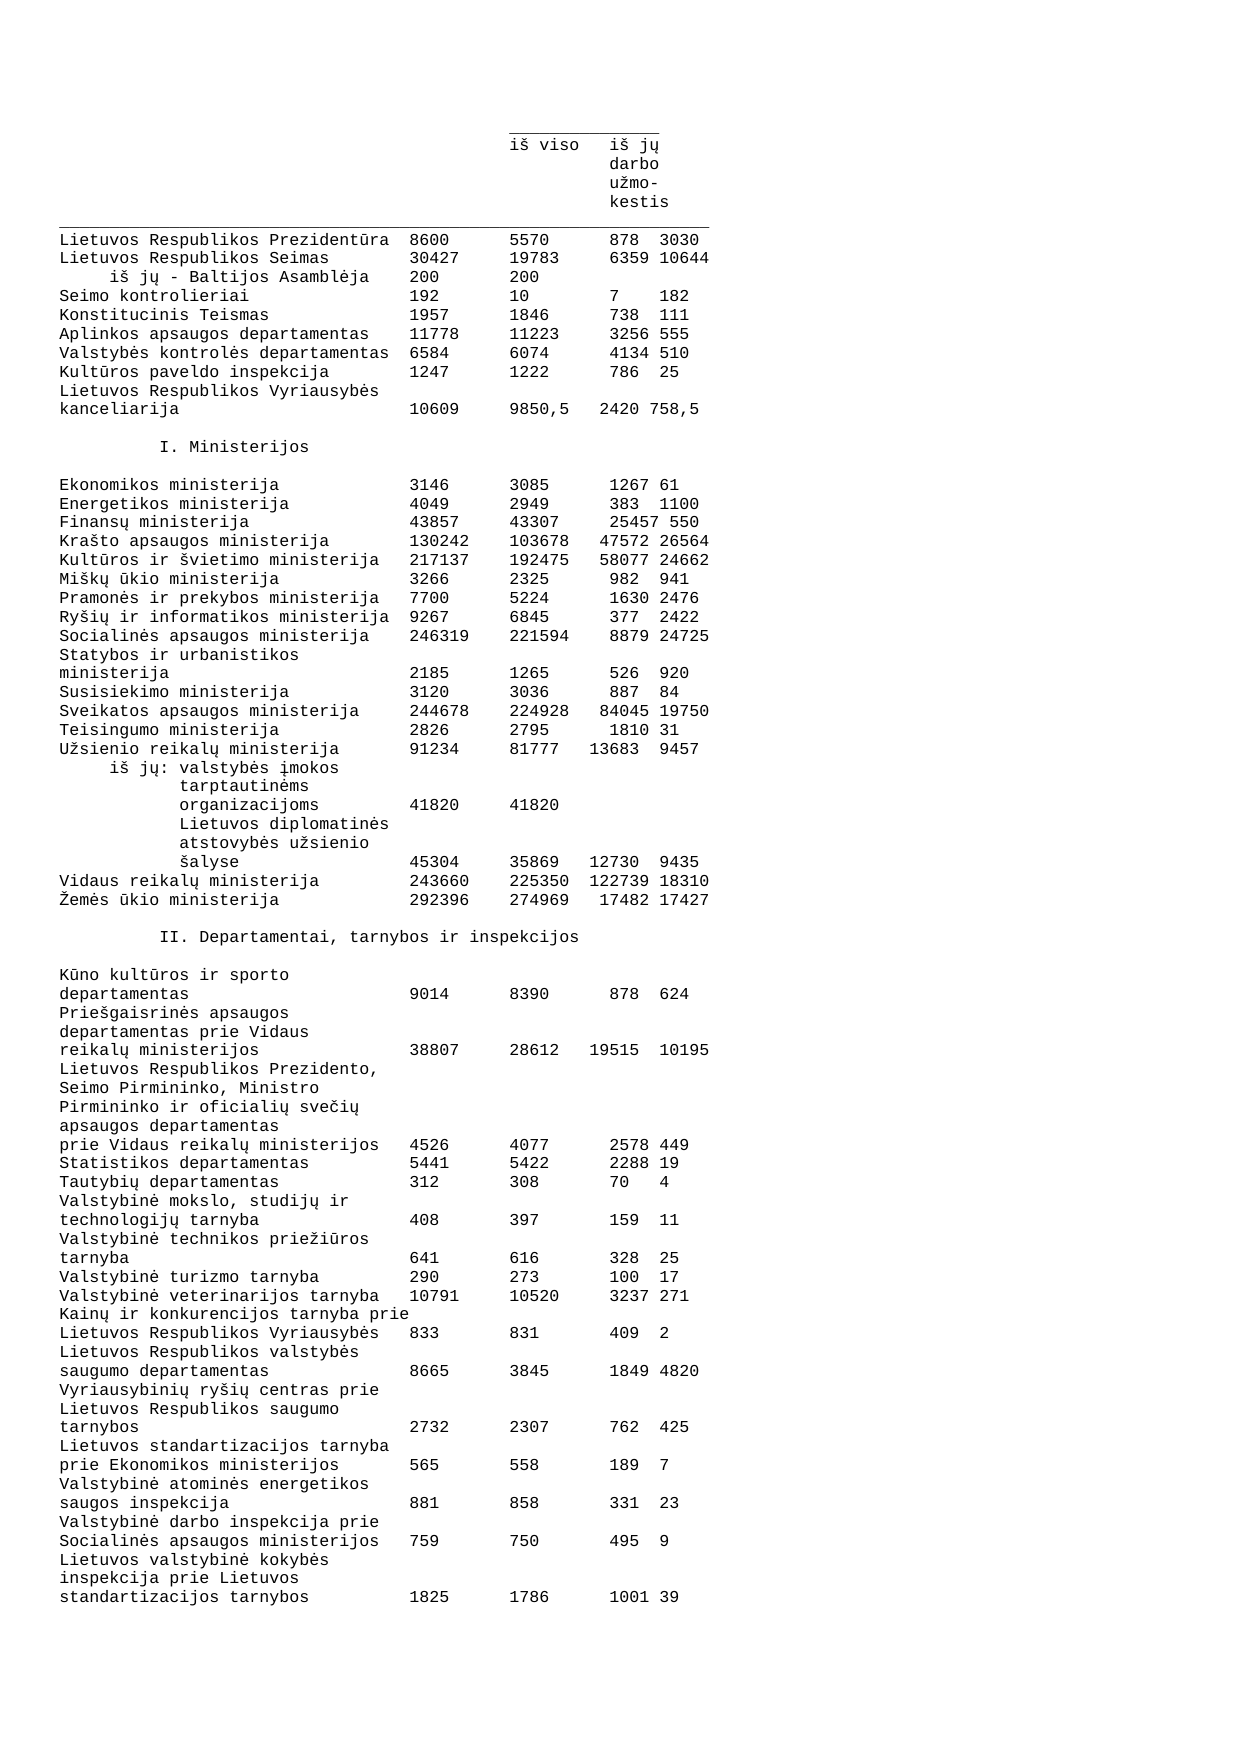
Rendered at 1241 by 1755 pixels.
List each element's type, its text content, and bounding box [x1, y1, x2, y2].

text prie Ekonomikos ministerijos 565 558 189 7 [59, 1457, 1122, 1476]
text Vyriausybinių ryšių centras prie [59, 1381, 1122, 1400]
text Pirmininko ir oficialių svečių [59, 1098, 1122, 1117]
text Energetikos ministerija 4049 2949 383 1100 [59, 495, 1122, 514]
text Valstybinė technikos priežiūros [59, 1231, 1122, 1249]
text Seimo Pirmininko, Ministro [59, 1080, 1122, 1098]
text inspekcija prie Lietuvos [59, 1570, 1122, 1589]
text Lietuvos Respublikos saugumo [59, 1400, 1122, 1419]
text Finansų ministerija 43857 43307 25457 550 [59, 514, 1122, 533]
text Užsienio reikalų ministerija 91234 81777 13683 9457 [59, 740, 1122, 759]
text Susisiekimo ministerija 3120 3036 887 84 [59, 684, 1122, 703]
text saugos inspekcija 881 858 331 23 [59, 1494, 1122, 1513]
text departamentas 9014 8390 878 624 [59, 985, 1122, 1004]
text Valstybinė mokslo, studijų ir [59, 1193, 1122, 1212]
text Kainų ir konkurencijos tarnyba prie [59, 1306, 1122, 1325]
text Seimo kontrolieriai 192 10 7 182 [59, 288, 1122, 307]
text saugumo departamentas 8665 3845 1849 4820 [59, 1362, 1122, 1381]
text Ryšių ir informatikos ministerija 9267 6845 377 2422 [59, 608, 1122, 627]
text Statistikos departamentas 5441 5422 2288 19 [59, 1155, 1122, 1174]
text Lietuvos valstybinė kokybės [59, 1551, 1122, 1570]
text darbo [59, 156, 1122, 175]
text Sveikatos apsaugos ministerija 244678 224928 84045 19750 [59, 703, 1122, 721]
text Konstitucinis Teismas 1957 1846 738 111 [59, 307, 1122, 326]
text organizacijoms 41820 41820 [59, 797, 1122, 816]
text Pramonės ir prekybos ministerija 7700 5224 1630 2476 [59, 589, 1122, 608]
text tarptautinėms [59, 778, 1122, 797]
text Lietuvos standartizacijos tarnyba [59, 1438, 1122, 1457]
text Valstybės kontrolės departamentas 6584 6074 4134 510 [59, 344, 1122, 363]
text Kultūros ir švietimo ministerija 217137 192475 58077 24662 [59, 552, 1122, 571]
text tarnyba 641 616 328 25 [59, 1249, 1122, 1268]
text iš viso iš jų [59, 137, 1122, 156]
text iš jų - Baltijos Asamblėja 200 200 [59, 269, 1122, 288]
text Lietuvos Respublikos Seimas 30427 19783 6359 10644 [59, 250, 1122, 269]
text Aplinkos apsaugos departamentas 11778 11223 3256 555 [59, 326, 1122, 344]
text Ekonomikos ministerija 3146 3085 1267 61 [59, 476, 1122, 495]
text Kūno kultūros ir sporto [59, 967, 1122, 985]
text Socialinės apsaugos ministerija 246319 221594 8879 24725 [59, 627, 1122, 646]
text Valstybinė darbo inspekcija prie [59, 1513, 1122, 1532]
text ministerija 2185 1265 526 920 [59, 665, 1122, 684]
text Miškų ūkio ministerija 3266 2325 982 941 [59, 571, 1122, 589]
text kestis [59, 193, 1122, 212]
text Valstybinė veterinarijos tarnyba 10791 10520 3237 271 [59, 1287, 1122, 1306]
text technologijų tarnyba 408 397 159 11 [59, 1212, 1122, 1231]
text Valstybinė turizmo tarnyba 290 273 100 17 [59, 1268, 1122, 1287]
text I. Ministerijos [59, 439, 1122, 457]
text apsaugos departamentas [59, 1117, 1122, 1136]
text kanceliarija 10609 9850,5 2420 758,5 [59, 401, 1122, 420]
text šalyse 45304 35869 12730 9435 [59, 853, 1122, 872]
text iš jų: valstybės įmokos [59, 759, 1122, 778]
text Lietuvos Respublikos Prezidento, [59, 1061, 1122, 1080]
text Priešgaisrinės apsaugos [59, 1004, 1122, 1023]
text reikalų ministerijos 38807 28612 19515 10195 [59, 1042, 1122, 1061]
text Vidaus reikalų ministerija 243660 225350 122739 18310 [59, 872, 1122, 891]
text Valstybinė atominės energetikos [59, 1476, 1122, 1494]
text _______________ [59, 118, 1122, 137]
text Lietuvos Respublikos Vyriausybės 833 831 409 2 [59, 1325, 1122, 1344]
text _________________________________________________________________ [59, 212, 1122, 231]
text užmo- [59, 175, 1122, 193]
text standartizacijos tarnybos 1825 1786 1001 39 [59, 1589, 1122, 1608]
text Lietuvos Respublikos valstybės [59, 1344, 1122, 1362]
text Krašto apsaugos ministerija 130242 103678 47572 26564 [59, 533, 1122, 552]
text tarnybos 2732 2307 762 425 [59, 1419, 1122, 1438]
text departamentas prie Vidaus [59, 1023, 1122, 1042]
text atstovybės užsienio [59, 834, 1122, 853]
text Lietuvos diplomatinės [59, 816, 1122, 834]
text prie Vidaus reikalų ministerijos 4526 4077 2578 449 [59, 1136, 1122, 1155]
text Kultūros paveldo inspekcija 1247 1222 786 25 [59, 363, 1122, 382]
text Statybos ir urbanistikos [59, 646, 1122, 665]
text Žemės ūkio ministerija 292396 274969 17482 17427 [59, 891, 1122, 910]
text Lietuvos Respublikos Vyriausybės [59, 382, 1122, 401]
text Lietuvos Respublikos Prezidentūra 8600 5570 878 3030 [59, 231, 1122, 250]
text II. Departamentai, tarnybos ir inspekcijos [59, 929, 1122, 948]
text Socialinės apsaugos ministerijos 759 750 495 9 [59, 1532, 1122, 1551]
text Tautybių departamentas 312 308 70 4 [59, 1174, 1122, 1193]
text Teisingumo ministerija 2826 2795 1810 31 [59, 721, 1122, 740]
